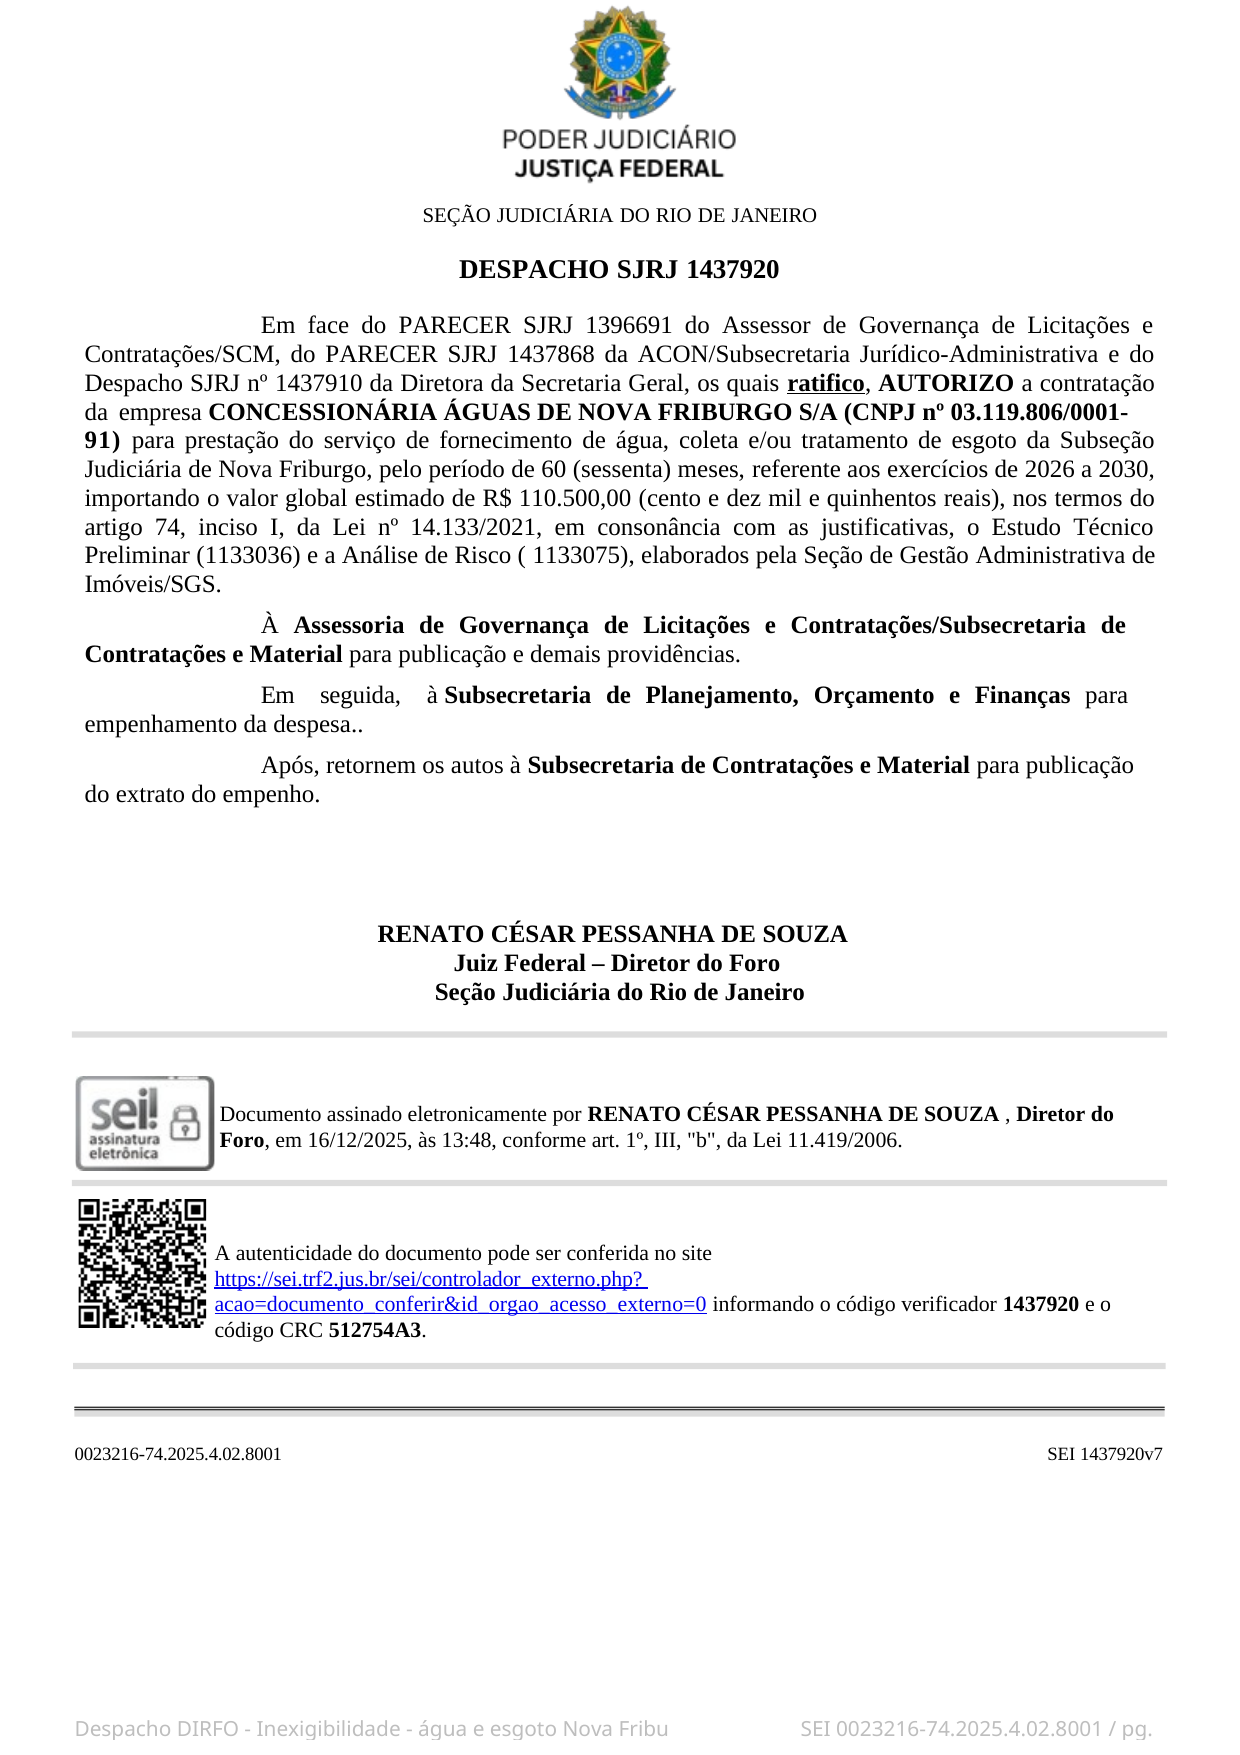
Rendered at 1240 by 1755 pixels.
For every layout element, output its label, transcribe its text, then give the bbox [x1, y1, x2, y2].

text Em face do PARECER SJRJ 1396691 do Assessor de Governança de Licitações e Contratações/SCM, do PARECER SJRJ 1437868 da ACON/Subsecretaria Jurídico-Administrativa e do Despacho SJRJ nº 1437910 da Diretora da Secretaria Geral, os quais ratifico, AUTORIZO a contratação da empresa CONCESSIONÁRIA ÁGUAS DE NOVA FRIBURGO S/A (CNPJ nº 03.119.806/0001- [84, 311, 1155, 426]
text À Assessoria de Governança de Licitações e Contratações/Subsecretaria de Contratações e Material para publicação e demais providências. [84, 611, 1181, 668]
text SEÇÃO JUDICIÁRIA DO RIO DE JANEIRO [59, 203, 1181, 227]
text A autenticidade do documento pode ser conferida no site https://sei.trf2.jus.br/sei/controlador_externo.php? acao=documento_conferir&id_orgao_acesso_externo=0 informando o código verificador 1437920 e o código CRC 512754A3. [214, 1239, 1134, 1343]
text Após, retornem os autos à Subsecretaria de Contratações e Material para publicação do extrato do empenho. [84, 751, 1149, 808]
text RENATO CÉSAR PESSANHA DE SOUZA [59, 919, 1166, 948]
text Em seguida, à Subsecretaria de Planejamento, Orçamento e Finanças para empenhamento da despesa.. [84, 681, 1149, 738]
text 0023216-74.2025.4.02.8001 SEI 1437920v7 [74, 1443, 1181, 1465]
subtitle DESPACHO SJRJ 1437920 [59, 253, 1179, 285]
text Documento assinado eletronicamente por RENATO CÉSAR PESSANHA DE SOUZA , Diretor do Foro, em 16/12/2025, às 13:48, conforme art. 1º, III, "b", da Lei 11.419/2006. [219, 1101, 1149, 1152]
text 91) para prestação do serviço de fornecimento de água, coleta e/ou tratamento de esgoto da Subseção Judiciária de Nova Friburgo, pelo período de 60 (sessenta) meses, referente aos exercícios de 2026 a 2030, importando o valor global estimado de R$ 110.500,00 (cento e dez mil e quinhentos reais), nos termos do artigo 74, inciso I, da Lei nº 14.133/2021, em consonância com as justificativas, o Estudo Técnico Preliminar (1133036) e a Análise de Risco ( 1133075), elaborados pela Seção de Gestão Administrativa de Imóveis/SGS. [84, 426, 1156, 598]
text Juiz Federal – Diretor do Foro Seção Judiciária do Rio de Janeiro [429, 948, 805, 1006]
